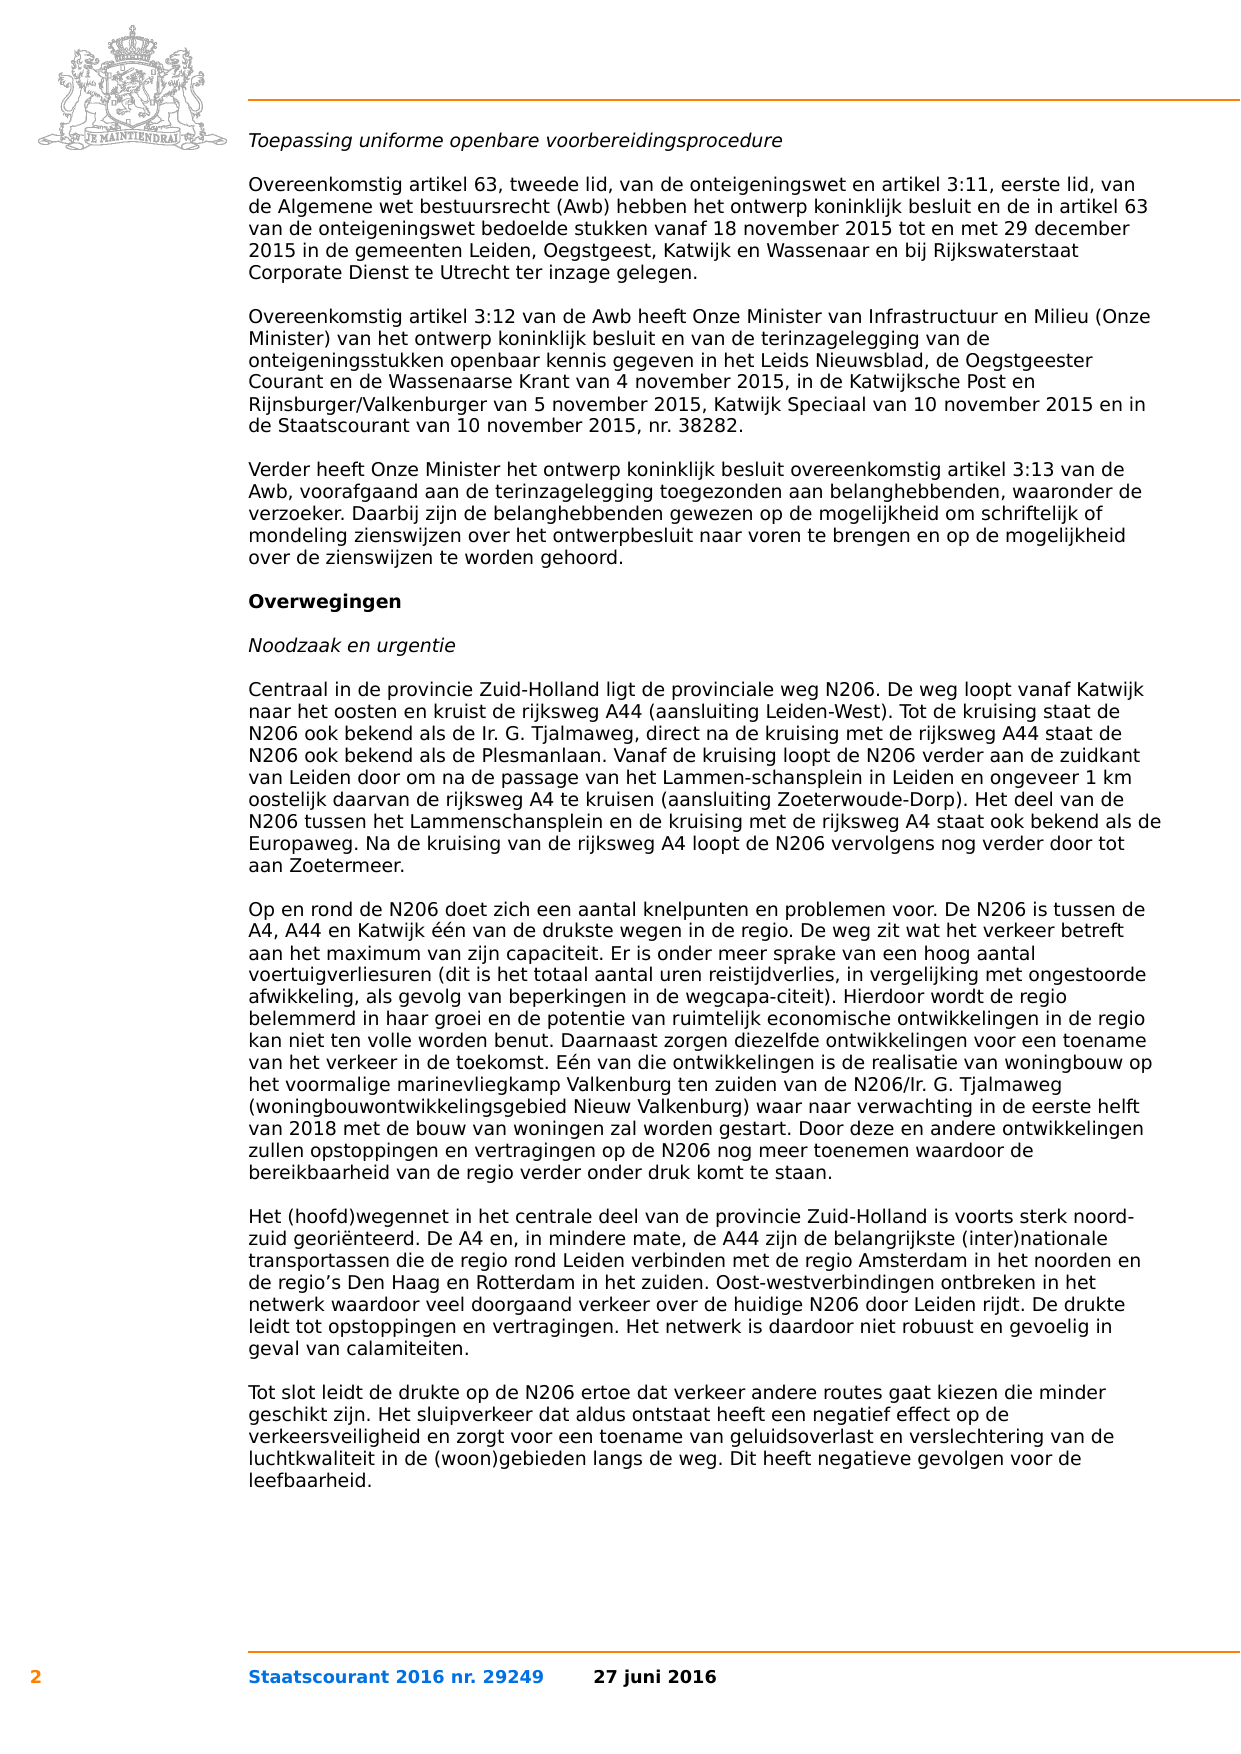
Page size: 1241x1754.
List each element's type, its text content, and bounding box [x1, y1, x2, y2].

text Op en rond de N206 doet zich een aantal knelpunten en problemen voor. De N206 is tussen de A4, A44 en Katwijk één van de drukste wegen in de regio. De weg zit wat het verkeer betreft aan het maximum van zijn capaciteit. Er is onder meer sprake van een hoog aantal voertuigverliesuren (dit is het totaal aantal uren reistijdverlies, in vergelijking met ongestoorde afwikkeling, als gevolg van beperkingen in de wegcapa-citeit). Hierdoor wordt de regio belemmerd in haar groei en de potentie van ruimtelijk economische ontwikkelingen in de regio kan niet ten volle worden benut. Daarnaast zorgen diezelfde ontwikkelingen voor een toename van het verkeer in de toekomst. Eén van die ontwikkelingen is de realisatie van woningbouw op het voormalige marinevliegkamp Valkenburg ten zuiden van de N206/Ir. G. Tjalmaweg (woningbouwontwikkelingsgebied Nieuw Valkenburg) waar naar verwachting in de eerste helft van 2018 met de bouw van woningen zal worden gestart. Door deze en andere ontwikkelingen zullen opstoppingen en vertragingen op de N206 nog meer toenemen waardoor de bereikbaarheid van de regio verder onder druk komt te staan. [248, 898, 1163, 1184]
text Overeenkomstig artikel 3:12 van de Awb heeft Onze Minister van Infrastructuur en Milieu (Onze Minister) van het ontwerp koninklijk besluit en van de terinzagelegging van de onteigeningsstukken openbaar kennis gegeven in het Leids Nieuwsblad, de Oegstgeester Courant en de Wassenaarse Krant van 4 november 2015, in de Katwijksche Post en Rijnsburger/Valkenburger van 5 november 2015, Katwijk Speciaal van 10 november 2015 en in de Staatscourant van 10 november 2015, nr. 38282. [248, 306, 1163, 437]
text Centraal in de provincie Zuid-Holland ligt de provinciale weg N206. De weg loopt vanaf Katwijk naar het oosten en kruist de rijksweg A44 (aansluiting Leiden-West). Tot de kruising staat de N206 ook bekend als de Ir. G. Tjalmaweg, direct na de kruising met de rijksweg A44 staat de N206 ook bekend als de Plesmanlaan. Vanaf de kruising loopt de N206 verder aan de zuidkant van Leiden door om na de passage van het Lammen-schansplein in Leiden en ongeveer 1 km oostelijk daarvan de rijksweg A4 te kruisen (aansluiting Zoeterwoude-Dorp). Het deel van de N206 tussen het Lammenschansplein en de kruising met de rijksweg A4 staat ook bekend als de Europaweg. Na de kruising van de rijksweg A4 loopt de N206 vervolgens nog verder door tot aan Zoetermeer. [248, 679, 1163, 877]
subtitle Noodzaak en urgentie [248, 635, 1163, 657]
text Tot slot leidt de drukte op de N206 ertoe dat verkeer andere routes gaat kiezen die minder geschikt zijn. Het sluipverkeer dat aldus ontstaat heeft een negatief effect op de verkeersveiligheid en zorgt voor een toename van geluidsoverlast en verslechtering van de luchtkwaliteit in de (woon)gebieden langs de weg. Dit heeft negatieve gevolgen voor de leefbaarheid. [248, 1382, 1163, 1492]
subtitle Toepassing uniforme openbare voorbereidingsprocedure [248, 130, 1163, 152]
text Verder heeft Onze Minister het ontwerp koninklijk besluit overeenkomstig artikel 3:13 van de Awb, voorafgaand aan de terinzagelegging toegezonden aan belanghebbenden, waaronder de verzoeker. Daarbij zijn de belanghebbenden gewezen op de mogelijkheid om schriftelijk of mondeling zienswijzen over het ontwerpbesluit naar voren te brengen en op de mogelijkheid over de zienswijzen te worden gehoord. [248, 459, 1163, 569]
picture [38, 25, 227, 150]
text Het (hoofd)wegennet in het centrale deel van de provincie Zuid-Holland is voorts sterk noord-zuid georiënteerd. De A4 en, in mindere mate, de A44 zijn de belangrijkste (inter)nationale transportassen die de regio rond Leiden verbinden met de regio Amsterdam in het noorden en de regio’s Den Haag en Rotterdam in het zuiden. Oost-westverbindingen ontbreken in het netwerk waardoor veel doorgaand verkeer over de huidige N206 door Leiden rijdt. De drukte leidt tot opstoppingen en vertragingen. Het netwerk is daardoor niet robuust en gevoelig in geval van calamiteiten. [248, 1206, 1163, 1360]
subtitle Overwegingen [248, 591, 1163, 613]
text Overeenkomstig artikel 63, tweede lid, van de onteigeningswet en artikel 3:11, eerste lid, van de Algemene wet bestuursrecht (Awb) hebben het ontwerp koninklijk besluit en de in artikel 63 van de onteigeningswet bedoelde stukken vanaf 18 november 2015 tot en met 29 december 2015 in de gemeenten Leiden, Oegstgeest, Katwijk en Wassenaar en bij Rijkswaterstaat Corporate Dienst te Utrecht ter inzage gelegen. [248, 174, 1163, 284]
